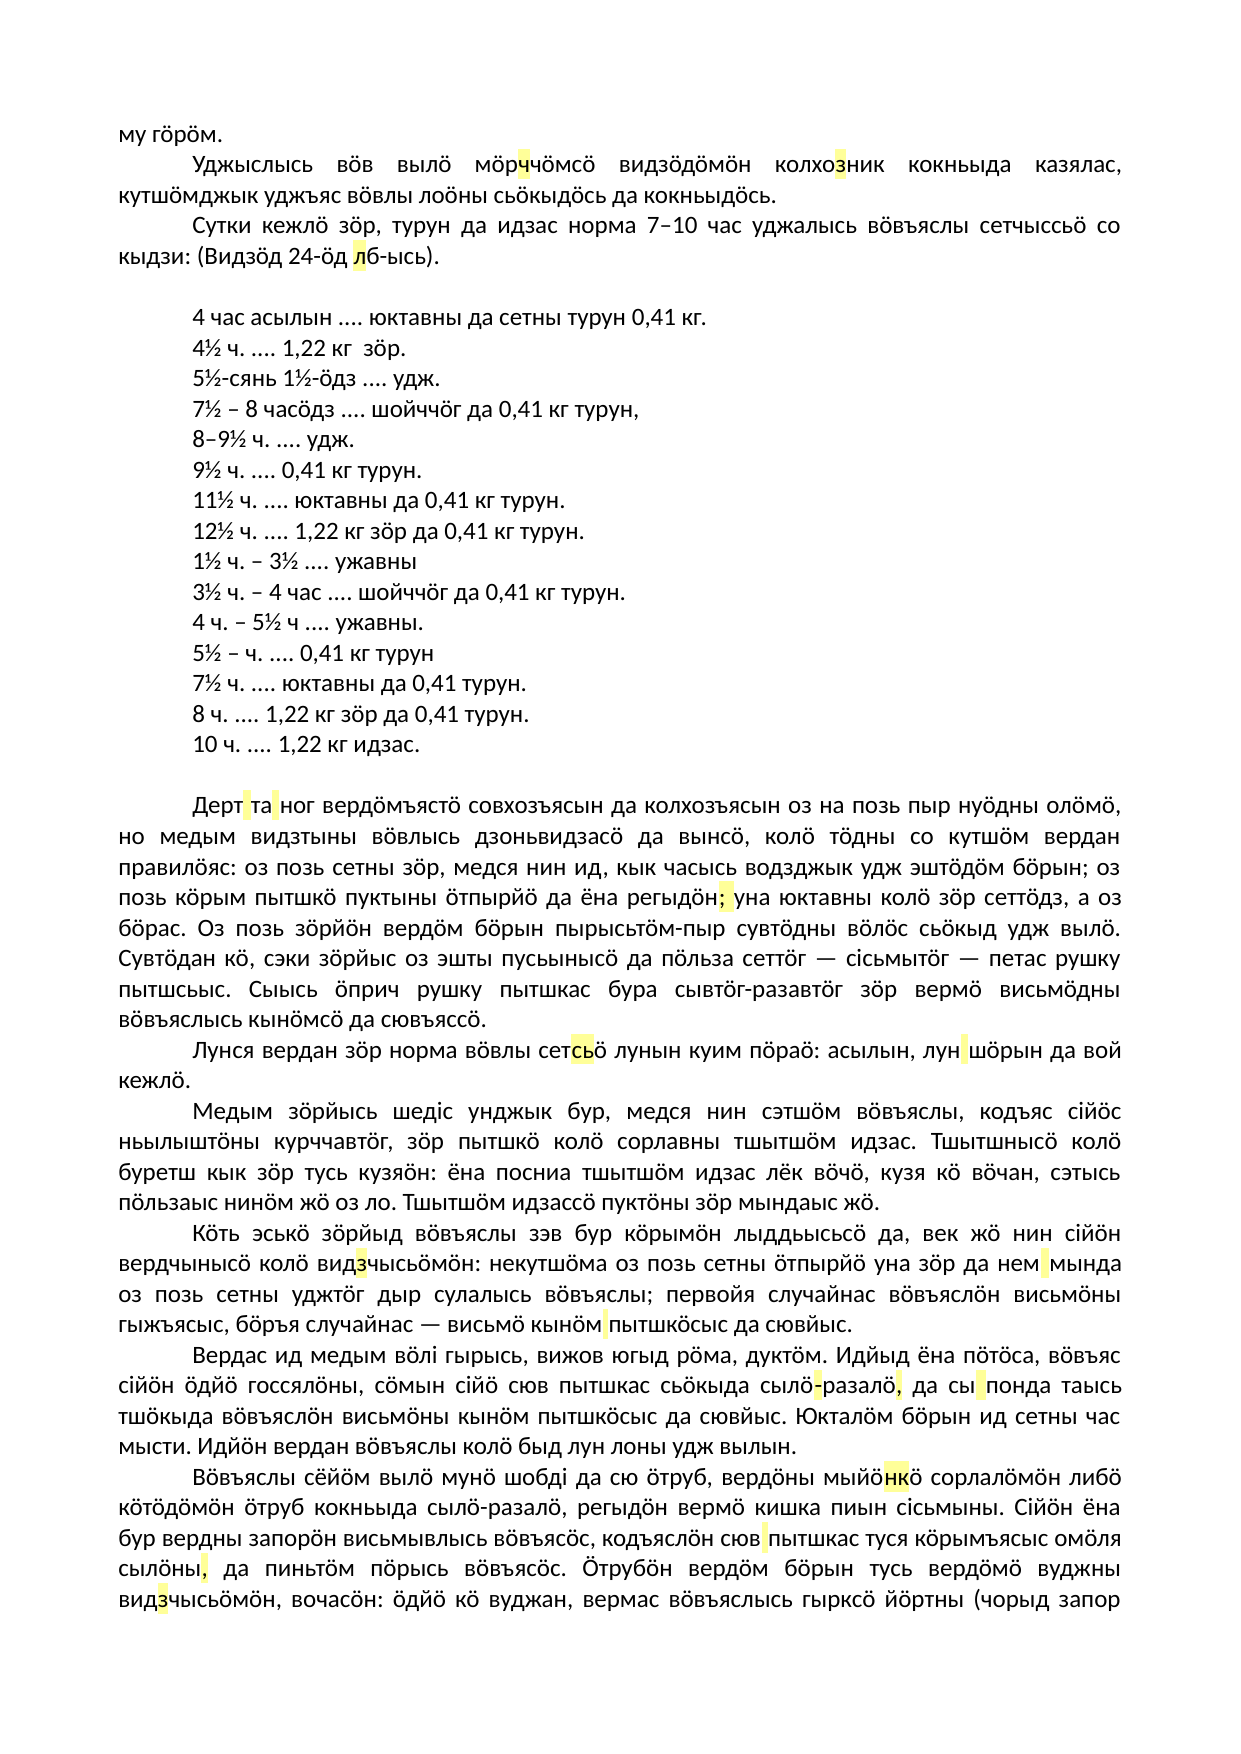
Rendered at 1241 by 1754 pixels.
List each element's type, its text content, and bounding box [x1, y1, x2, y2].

text 4 ч. – 5½ ч .... ужавны. [118, 606, 1122, 637]
text Уджыслысь вӧв вылӧ мӧрччӧмсӧ видзӧдӧмӧн колхозник кокньыда казялас, кутшӧмджык уджъяс вӧвлы лоӧны сьӧкыдӧсь да кокньыдӧсь. [118, 149, 1122, 210]
text Кӧть эськӧ зӧрйыд вӧвъяслы зэв бур кӧрымӧн лыддьысьсӧ да, век жӧ нин сійӧн вердчынысӧ колӧ видзчысьӧмӧн: некутшӧма оз позь сетны ӧтпырйӧ уна зӧр да нем мында оз позь сетны уджтӧг дыр сулалысь вӧвъяслы; первойя случайнас вӧвъяслӧн висьмӧны гыжъясыс, бӧръя случайнас — висьмӧ кынӧм пытшкӧсыс да сювйыс. [118, 1217, 1122, 1339]
text 8–9½ ч. .... удж. [118, 423, 1122, 454]
text Дерт та ног вердӧмъястӧ совхозъясын да колхозъясын оз на позь пыр нуӧдны олӧмӧ, но медым видзтыны вӧвлысь дзоньвидзасӧ да вынсӧ, колӧ тӧдны со кутшӧм вердан правилӧяс: оз позь сетны зӧр, медся нин ид, кык часысь водзджык удж эштӧдӧм бӧрын; оз позь кӧрым пытшкӧ пуктыны ӧтпырйӧ да ёна регыдӧн; уна юктавны колӧ зӧр сеттӧдз, а оз бӧрас. Оз позь зӧрйӧн вердӧм бӧрын пырысьтӧм-пыр сувтӧдны вӧлӧс сьӧкыд удж вылӧ. Сувтӧдан кӧ, сэки зӧрйыс оз эшты пусьынысӧ да пӧльза сеттӧг — сісьмытӧг — петас рушку пытшсьыс. Сыысь ӧприч рушку пытшкас бура сывтӧг-разавтӧг зӧр вермӧ висьмӧдны вӧвъяслысь кынӧмсӧ да сювъяссӧ. [118, 789, 1122, 1034]
text Вӧвъяслы сёйӧм вылӧ мунӧ шобді да сю ӧтруб, вердӧны мыйӧнкӧ сорлалӧмӧн либӧ кӧтӧдӧмӧн ӧтруб кокньыда сылӧ-разалӧ, регыдӧн вермӧ кишка пиын сісьмыны. Сійӧн ёна бур вердны запорӧн висьмывлысь вӧвъясӧс, кодъяслӧн сюв пытшкас туся кӧрымъясыс омӧля сылӧны, да пиньтӧм пӧрысь вӧвъясӧс. Ӧтрубӧн вердӧм бӧрын тусь вердӧмӧ вуджны видзчысьӧмӧн, вочасӧн: ӧдйӧ кӧ вуджан, вермас вӧвъяслысь гырксӧ йӧртны (чорыд запор [118, 1461, 1122, 1614]
text 12½ ч. .... 1,22 кг зӧр да 0,41 кг турун. [118, 515, 1122, 545]
text 8 ч. .... 1,22 кг зӧр да 0,41 турун. [118, 698, 1122, 728]
text 9½ ч. .... 0,41 кг турун. [118, 454, 1122, 484]
text 1½ ч. – 3½ .... ужавны [118, 545, 1122, 576]
text 4 час асылын .... юктавны да сетны турун 0,41 кг. [118, 301, 1122, 332]
text 7½ – 8 часӧдз .... шойччӧг да 0,41 кг турун, [118, 393, 1122, 423]
text 7½ ч. .... юктавны да 0,41 турун. [118, 667, 1122, 698]
text Лунся вердан зӧр норма вӧвлы сетсьӧ лунын куим пӧраӧ: асылын, лун шӧрын да вой кежлӧ. [118, 1034, 1122, 1095]
text 5½-сянь 1½-ӧдз .... удж. [118, 362, 1122, 393]
text 10 ч. .... 1,22 кг идзас. [118, 728, 1122, 759]
text 3½ ч. – 4 час .... шойччӧг да 0,41 кг турун. [118, 576, 1122, 606]
text Медым зӧрйысь шедіс унджык бур, медся нин сэтшӧм вӧвъяслы, кодъяс сійӧс ньылыштӧны курччавтӧг, зӧр пытшкӧ колӧ сорлавны тшытшӧм идзас. Тшытшнысӧ колӧ буретш кык зӧр тусь кузяӧн: ёна посниа тшытшӧм идзас лёк вӧчӧ, кузя кӧ вӧчан, сэтысь пӧльзаыс нинӧм жӧ оз ло. Тшытшӧм идзассӧ пуктӧны зӧр мындаыс жӧ. [118, 1095, 1122, 1217]
text му гӧрӧм. [118, 118, 1122, 149]
text 5½ – ч. .... 0,41 кг турун [118, 637, 1122, 667]
text 4½ ч. .... 1,22 кг зӧр. [118, 332, 1122, 362]
text Сутки кежлӧ зӧр, турун да идзас норма 7–10 час уджалысь вӧвъяслы сетчыссьӧ со кыдзи: (Видзӧд 24-ӧд лб-ысь). [118, 210, 1122, 271]
text Вердас ид медым вӧлі гырысь, вижов югыд рӧма, дуктӧм. Идйыд ёна пӧтӧса, вӧвъяс сійӧн ӧдйӧ госсялӧны, сӧмын сійӧ сюв пытшкас сьӧкыда сылӧ-разалӧ, да сы понда таысь тшӧкыда вӧвъяслӧн висьмӧны кынӧм пытшкӧсыс да сювйыс. Юкталӧм бӧрын ид сетны час мысти. Идйӧн вердан вӧвъяслы колӧ быд лун лоны удж вылын. [118, 1339, 1122, 1461]
text 11½ ч. .... юктавны да 0,41 кг турун. [118, 484, 1122, 515]
